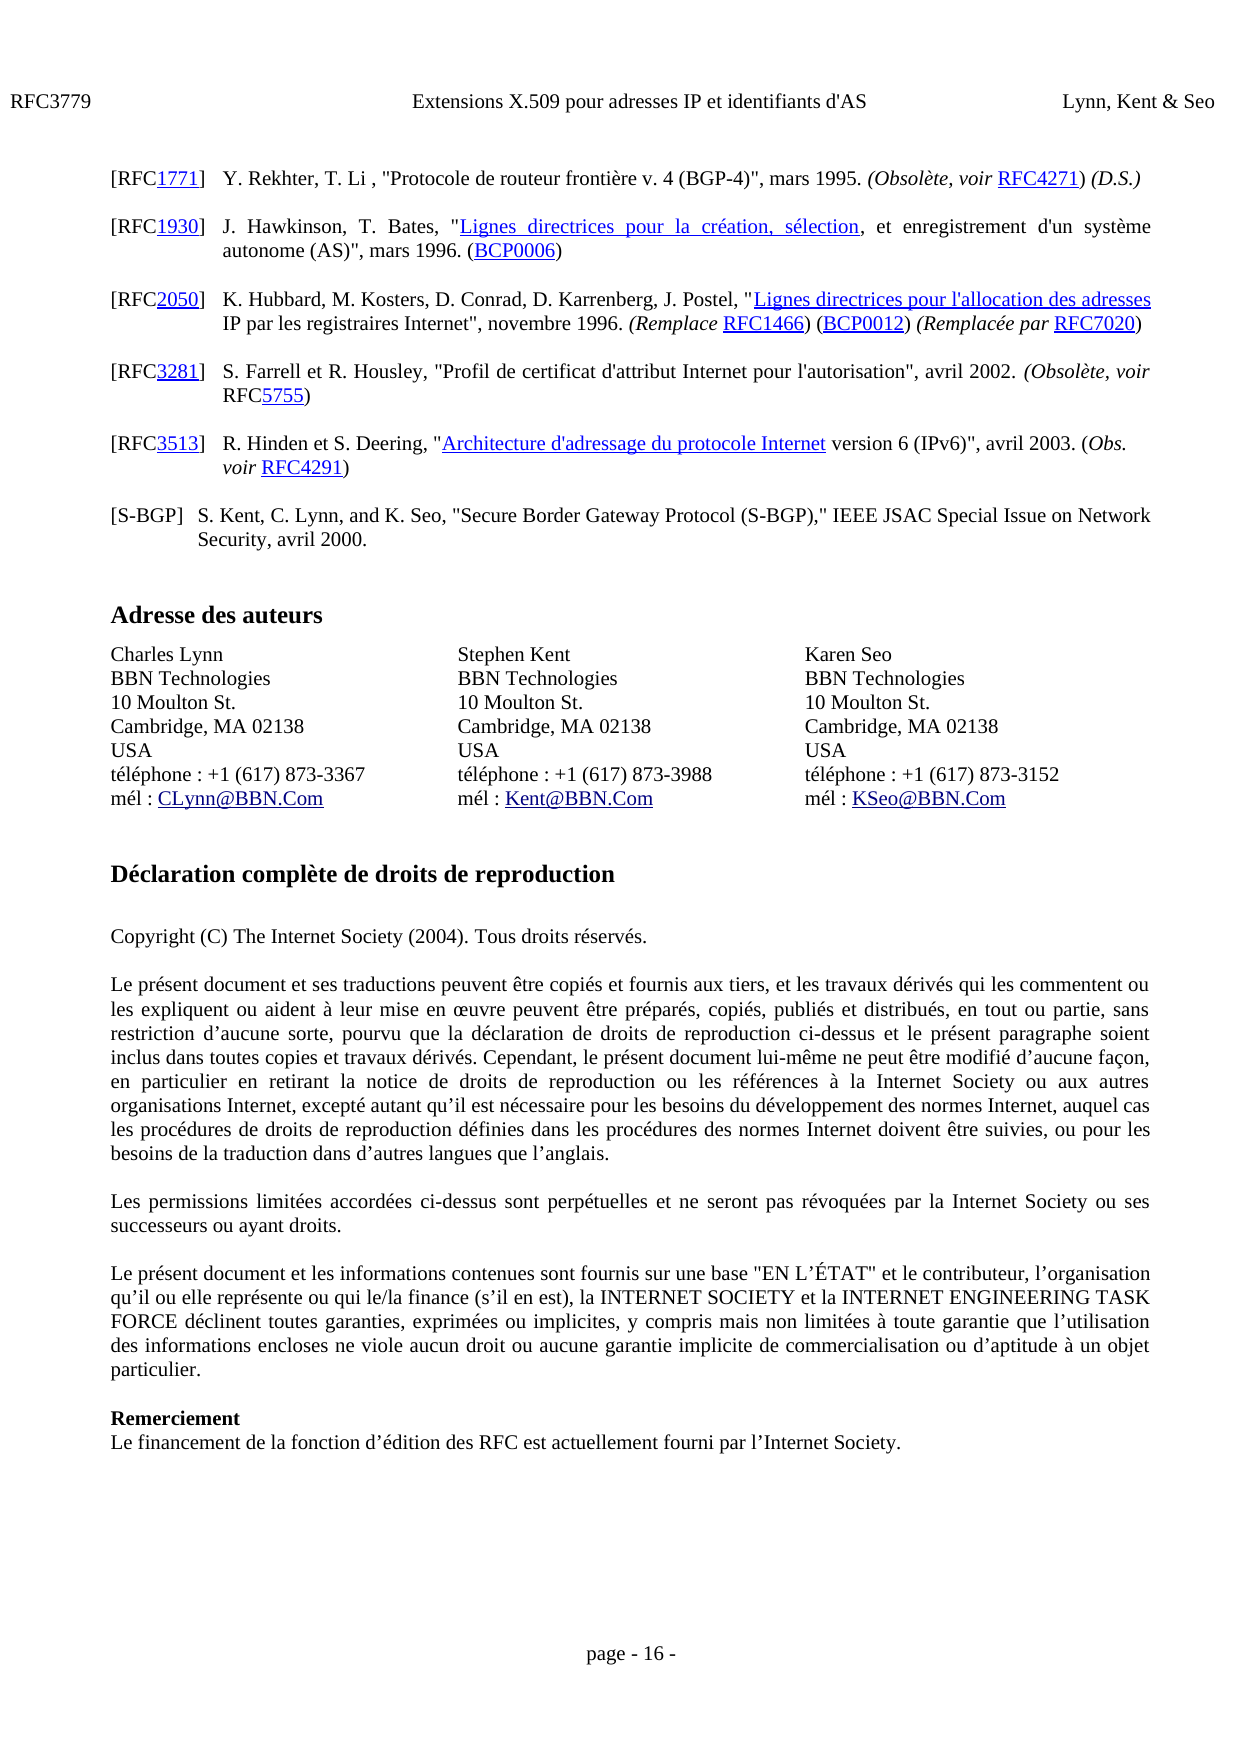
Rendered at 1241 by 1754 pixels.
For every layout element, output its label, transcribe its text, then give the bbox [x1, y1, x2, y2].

text [RFC2050] K. Hubbard, M. Kosters, D. Conrad, D. Karrenberg, J. Postel, "Lignes directrices pour l'allocation des adresses IP par les registraires Internet", novembre 1996. (Remplace RFC1466) (BCP0012) (Remplacée par RFC7020) [110, 286, 1152, 334]
table_cell téléphone : +1 (617) 873-3152 [805, 762, 1152, 786]
table_cell 10 Moulton St. [805, 690, 1152, 714]
table_cell 10 Moulton St. [458, 690, 804, 714]
table_cell téléphone : +1 (617) 873-3988 [458, 762, 804, 786]
table_cell téléphone : +1 (617) 873-3367 [110, 762, 457, 786]
text [RFC1930] J. Hawkinson, T. Bates, "Lignes directrices pour la création, sélection, et enregistrement d'un système autonome (AS)", mars 1996. (BCP0006) [110, 214, 1152, 262]
table_cell BBN Technologies [458, 666, 804, 689]
table_cell USA [805, 738, 1152, 762]
table_cell mél : CLynn@BBN.Com [110, 786, 457, 810]
table_cell BBN Technologies [805, 666, 1152, 689]
text Le financement de la fonction d’édition des RFC est actuellement fourni par l’Internet Society. [110, 1429, 1152, 1454]
table_header Karen Seo [805, 641, 1152, 666]
text Copyright (C) The Internet Society (2004). Tous droits réservés. [110, 924, 1152, 948]
text Le présent document et les informations contenues sont fournis sur une base "EN L’ÉTAT" et le contributeur, l’organisation qu’il ou elle représente ou qui le/la finance (s’il en est), la INTERNET SOCIETY et la INTERNET ENGINEERING TASK FORCE déclinent toutes garanties, exprimées ou implicites, y compris mais non limitées à toute garantie que l’utilisation des informations encloses ne viole aucun droit ou aucune garantie implicite de commercialisation ou d’aptitude à un objet particulier. [110, 1261, 1152, 1381]
table_cell Cambridge, MA 02138 [805, 714, 1152, 738]
subtitle Déclaration complète de droits de reproduction [110, 859, 1152, 888]
text Le présent document et ses traductions peuvent être copiés et fournis aux tiers, et les travaux dérivés qui les commentent ou les expliquent ou aident à leur mise en œuvre peuvent être préparés, copiés, publiés et distribués, en tout ou partie, sans restriction d’aucune sorte, pourvu que la déclaration de droits de reproduction ci-dessus et le présent paragraphe soient inclus dans toutes copies et travaux dérivés. Cependant, le présent document lui-même ne peut être modifié d’aucune façon, en particulier en retirant la notice de droits de reproduction ou les références à la Internet Society ou aux autres organisations Internet, excepté autant qu’il est nécessaire pour les besoins du développement des normes Internet, auquel cas les procédures de droits de reproduction définies dans les procédures des normes Internet doivent être suivies, ou pour les besoins de la traduction dans d’autres langues que l’anglais. [110, 972, 1152, 1165]
table_cell 10 Moulton St. [110, 690, 457, 714]
text [RFC3513] R. Hinden et S. Deering, "Architecture d'adressage du protocole Internet version 6 (IPv6)", avril 2003. (Obs. voir RFC4291) [110, 431, 1152, 479]
text [RFC3281] S. Farrell et R. Housley, "Profil de certificat d'attribut Internet pour l'autorisation", avril 2002. (Obsolète, voir RFC5755) [110, 359, 1152, 407]
text Remerciement [110, 1406, 1152, 1429]
table_cell USA [110, 738, 457, 762]
subtitle Adresse des auteurs [110, 600, 1152, 629]
text Les permissions limitées accordées ci-dessus sont perpétuelles et ne seront pas révoquées par la Internet Society ou ses successeurs ou ayant droits. [110, 1189, 1152, 1237]
table_cell USA [458, 738, 804, 762]
text [RFC1771] Y. Rekhter, T. Li , "Protocole de routeur frontière v. 4 (BGP-4)", mars 1995. (Obsolète, voir RFC4271) (D.S.) [110, 166, 1152, 190]
table_header Stephen Kent [458, 641, 804, 666]
table_cell Cambridge, MA 02138 [110, 714, 457, 738]
table_cell mél : KSeo@BBN.Com [805, 786, 1152, 810]
table_header Charles Lynn [110, 641, 457, 666]
table_cell BBN Technologies [110, 666, 457, 689]
table_cell mél : Kent@BBN.Com [458, 786, 804, 810]
text [S-BGP] S. Kent, C. Lynn, and K. Seo, "Secure Border Gateway Protocol (S-BGP)," IEEE JSAC Special Issue on Network Security, avril 2000. [110, 503, 1152, 551]
table_cell Cambridge, MA 02138 [458, 714, 804, 738]
